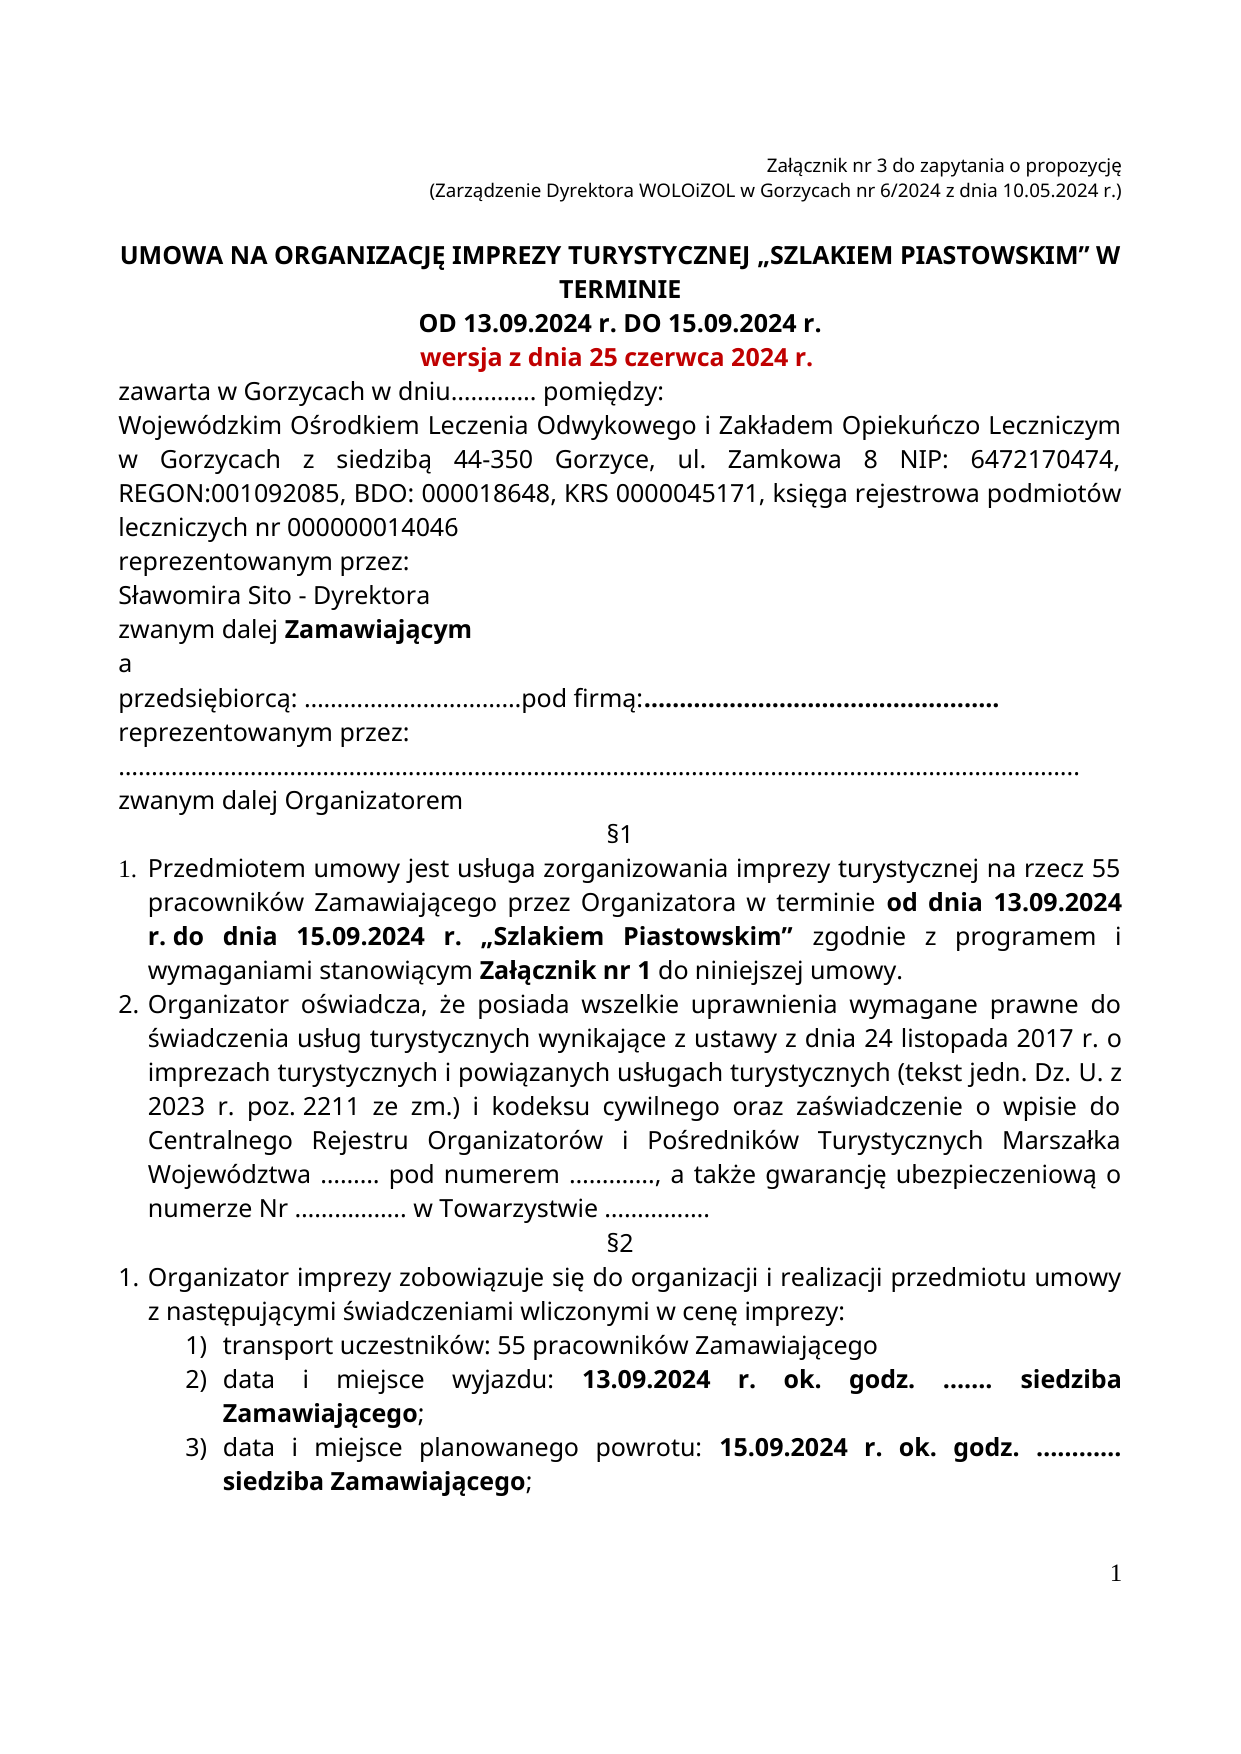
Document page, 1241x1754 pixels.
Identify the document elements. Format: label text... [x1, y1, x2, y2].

text §2 [118, 1225, 1122, 1259]
text ……………………………………………………………………………………………………………………………….. [118, 748, 1122, 782]
text przedsiębiorcą: ……………………………pod firmą:………………………………………….. [118, 680, 1122, 714]
text zwanym dalej Organizatorem [118, 782, 1122, 816]
list data i miejsce wyjazdu: 13.09.2024 r. ok. godz. ……. siedziba Zamawiającego; [185, 1361, 1122, 1429]
text a [118, 646, 1122, 680]
text Wojewódzkim Ośrodkiem Leczenia Odwykowego i Zakładem Opiekuńczo Leczniczym w Gorzycach z siedzibą 44-350 Gorzyce, ul. Zamkowa 8 NIP: 6472170474, REGON:001092085, BDO: 000018648, KRS 0000045171, księga rejestrowa podmiotów leczniczych nr 000000014046 [118, 408, 1122, 544]
text (Zarządzenie Dyrektora WOLOiZOL w Gorzycach nr 6/2024 z dnia 10.05.2024 r.) [118, 178, 1122, 203]
text zwanym dalej Zamawiającym [118, 612, 1122, 646]
text wersja z dnia 25 czerwca 2024 r. [118, 339, 1122, 374]
text reprezentowanym przez: [118, 714, 1122, 748]
text Sławomira Sito - Dyrektora [118, 578, 1122, 612]
text reprezentowanym przez: [118, 544, 1122, 578]
list transport uczestników: 55 pracowników Zamawiającego [185, 1327, 1122, 1361]
text zawarta w Gorzycach w dniu…………. pomiędzy: [118, 374, 1122, 408]
text UMOWA NA ORGANIZACJĘ IMPREZY TURYSTYCZNEJ „SZLAKIEM PIASTOWSKIM” W TERMINIE [118, 237, 1122, 306]
text OD 13.09.2024 r. DO 15.09.2024 r. [118, 306, 1122, 339]
list Przedmiotem umowy jest usługa zorganizowania imprezy turystycznej na rzecz 55 pracowników Zamawiającego przez Organizatora w terminie od dnia 13.09.2024 r. do dnia 15.09.2024 r. „Szlakiem Piastowskim” zgodnie z programem i wymaganiami stanowiącym Załącznik nr 1 do niniejszej umowy. [118, 851, 1122, 987]
text §1 [118, 816, 1122, 851]
list Organizator imprezy zobowiązuje się do organizacji i realizacji przedmiotu umowy z następującymi świadczeniami wliczonymi w cenę imprezy: [118, 1259, 1122, 1327]
list data i miejsce planowanego powrotu: 15.09.2024 r. ok. godz. ………… siedziba Zamawiającego; [185, 1429, 1122, 1498]
text Załącznik nr 3 do zapytania o propozycję [118, 152, 1122, 178]
list Organizator oświadcza, że posiada wszelkie uprawnienia wymagane prawne do świadczenia usług turystycznych wynikające z ustawy z dnia 24 listopada 2017 r. o imprezach turystycznych i powiązanych usługach turystycznych (tekst jedn. Dz. U. z 2023 r. poz. 2211 ze zm.) i kodeksu cywilnego oraz zaświadczenie o wpisie do Centralnego Rejestru Organizatorów i Pośredników Turystycznych Marszałka Województwa ……… pod numerem …………., a także gwarancję ubezpieczeniową o numerze Nr …………….. w Towarzystwie ……………. [118, 987, 1122, 1225]
